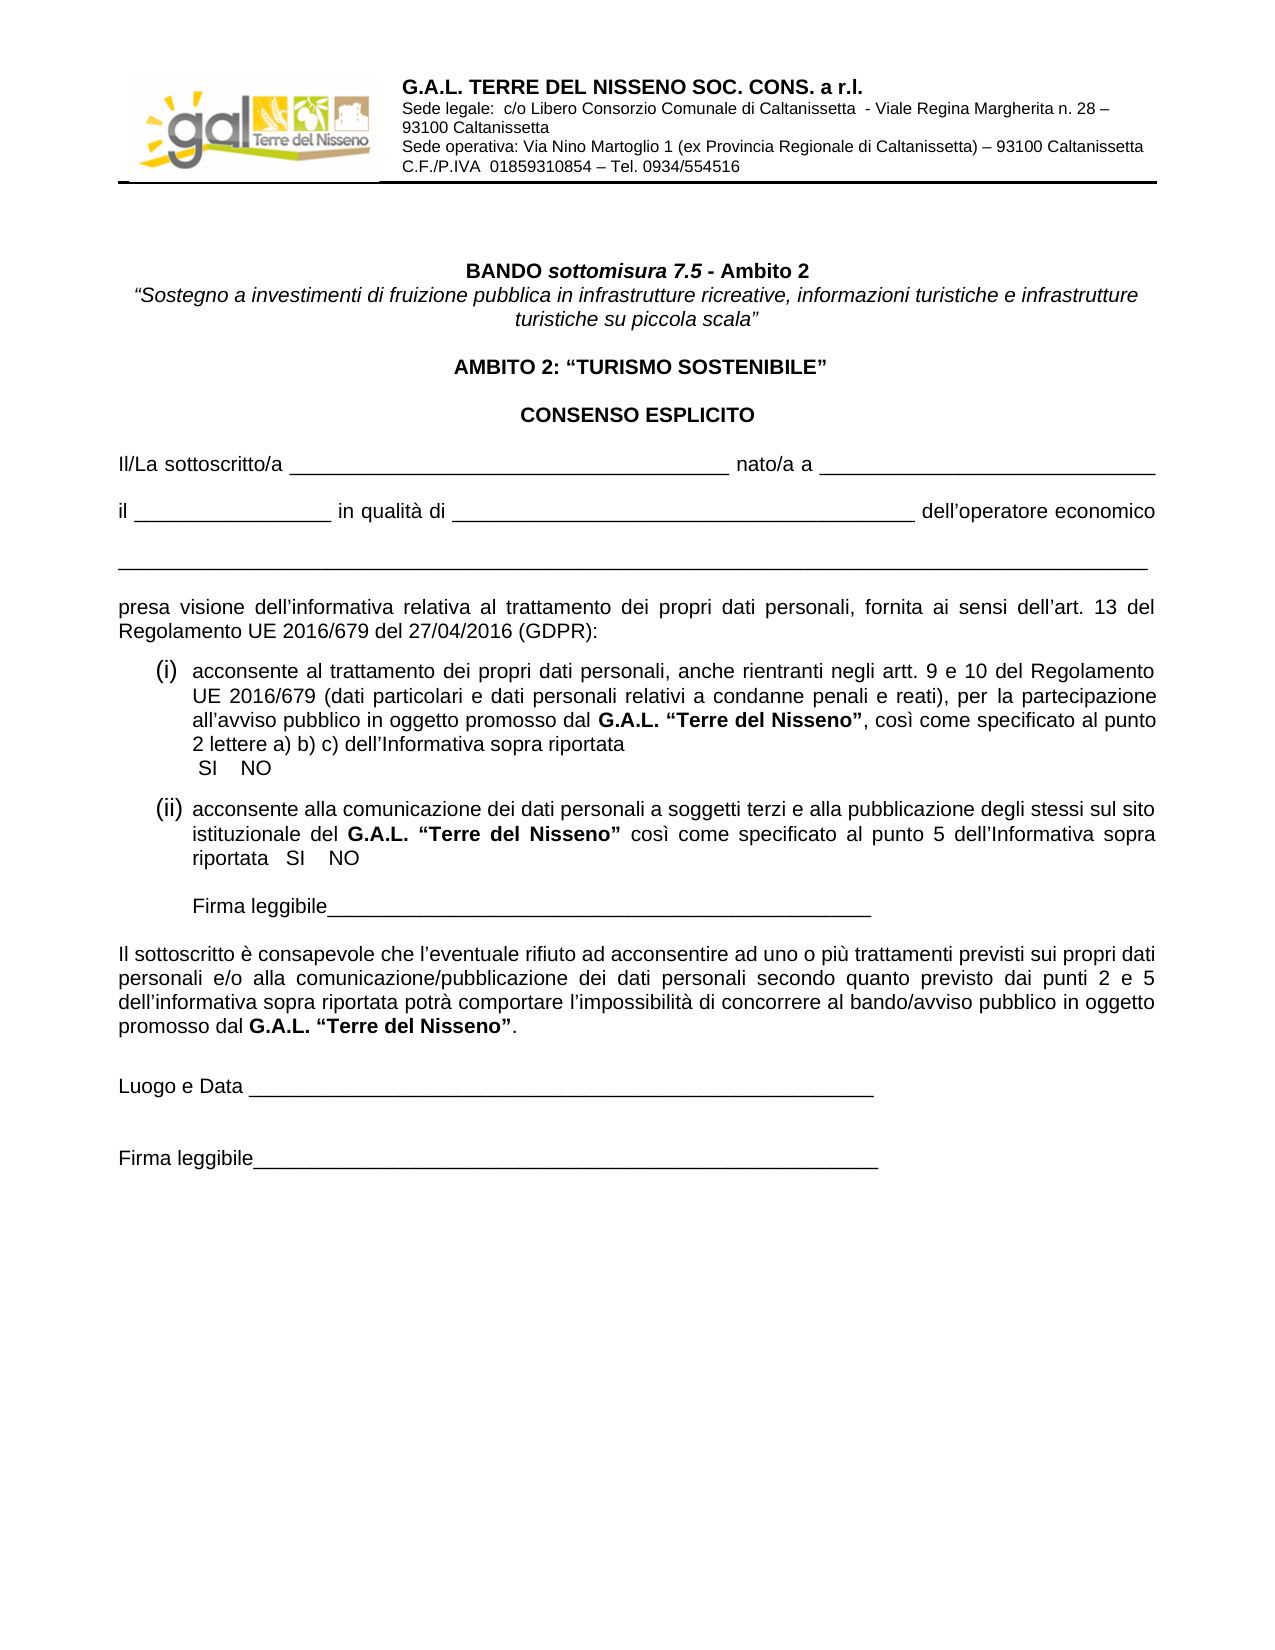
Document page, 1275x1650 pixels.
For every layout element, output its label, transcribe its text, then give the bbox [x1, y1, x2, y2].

text SI NO [192, 756, 1157, 780]
text “Sostegno a investimenti di fruizione pubblica in infrastrutture ricreative, informazioni turistiche e infrastrutture turistiche su piccola scala” [118, 283, 1157, 331]
text Il/La sottoscritto/a ______________________________________ nato/a a _____________________________ il _________________ in qualità di ________________________________________ dell’operatore economico _________________________________________________________________________________________ [118, 451, 1157, 571]
text Il sottoscritto è consapevole che l’eventuale rifiuto ad acconsentire ad uno o più trattamenti previsti sui propri dati personali e/o alla comunicazione/pubblicazione dei dati personali secondo quanto previsto dai punti 2 e 5 dell’informativa sopra riportata potrà comportare l’impossibilità di concorrere al bando/avviso pubblico in oggetto promosso dal G.A.L. “Terre del Nisseno”. [118, 942, 1157, 1038]
text Luogo e Data ______________________________________________________ [118, 1074, 1157, 1098]
text Firma leggibile______________________________________________________ [118, 1146, 1157, 1170]
text BANDO sottomisura 7.5 - Ambito 2 [118, 259, 1157, 283]
text AMBITO 2: “TURISMO SOSTENIBILE” [118, 354, 1157, 378]
text CONSENSO ESPLICITO [118, 402, 1157, 426]
text presa visione dell’informativa relativa al trattamento dei propri dati personali, fornita ai sensi dell’art. 13 del Regolamento UE 2016/679 del 27/04/2016 (GDPR): [118, 595, 1157, 643]
text Firma leggibile_______________________________________________ [192, 894, 1157, 918]
list acconsente al trattamento dei propri dati personali, anche rientranti negli artt. 9 e 10 del Regolamento UE 2016/679 (dati particolari e dati personali relativi a condanne penali e reati), per la partecipazione all’avviso pubblico in oggetto promosso dal G.A.L. “Terre del Nisseno”, così come specificato al punto 2 lettere a) b) c) dell’Informativa sopra riportata [155, 656, 1157, 756]
list acconsente alla comunicazione dei dati personali a soggetti terzi e alla pubblicazione degli stessi sul sito istituzionale del G.A.L. “Terre del Nisseno” così come specificato al punto 5 dell’Informativa sopra riportata SI NO [155, 793, 1157, 869]
